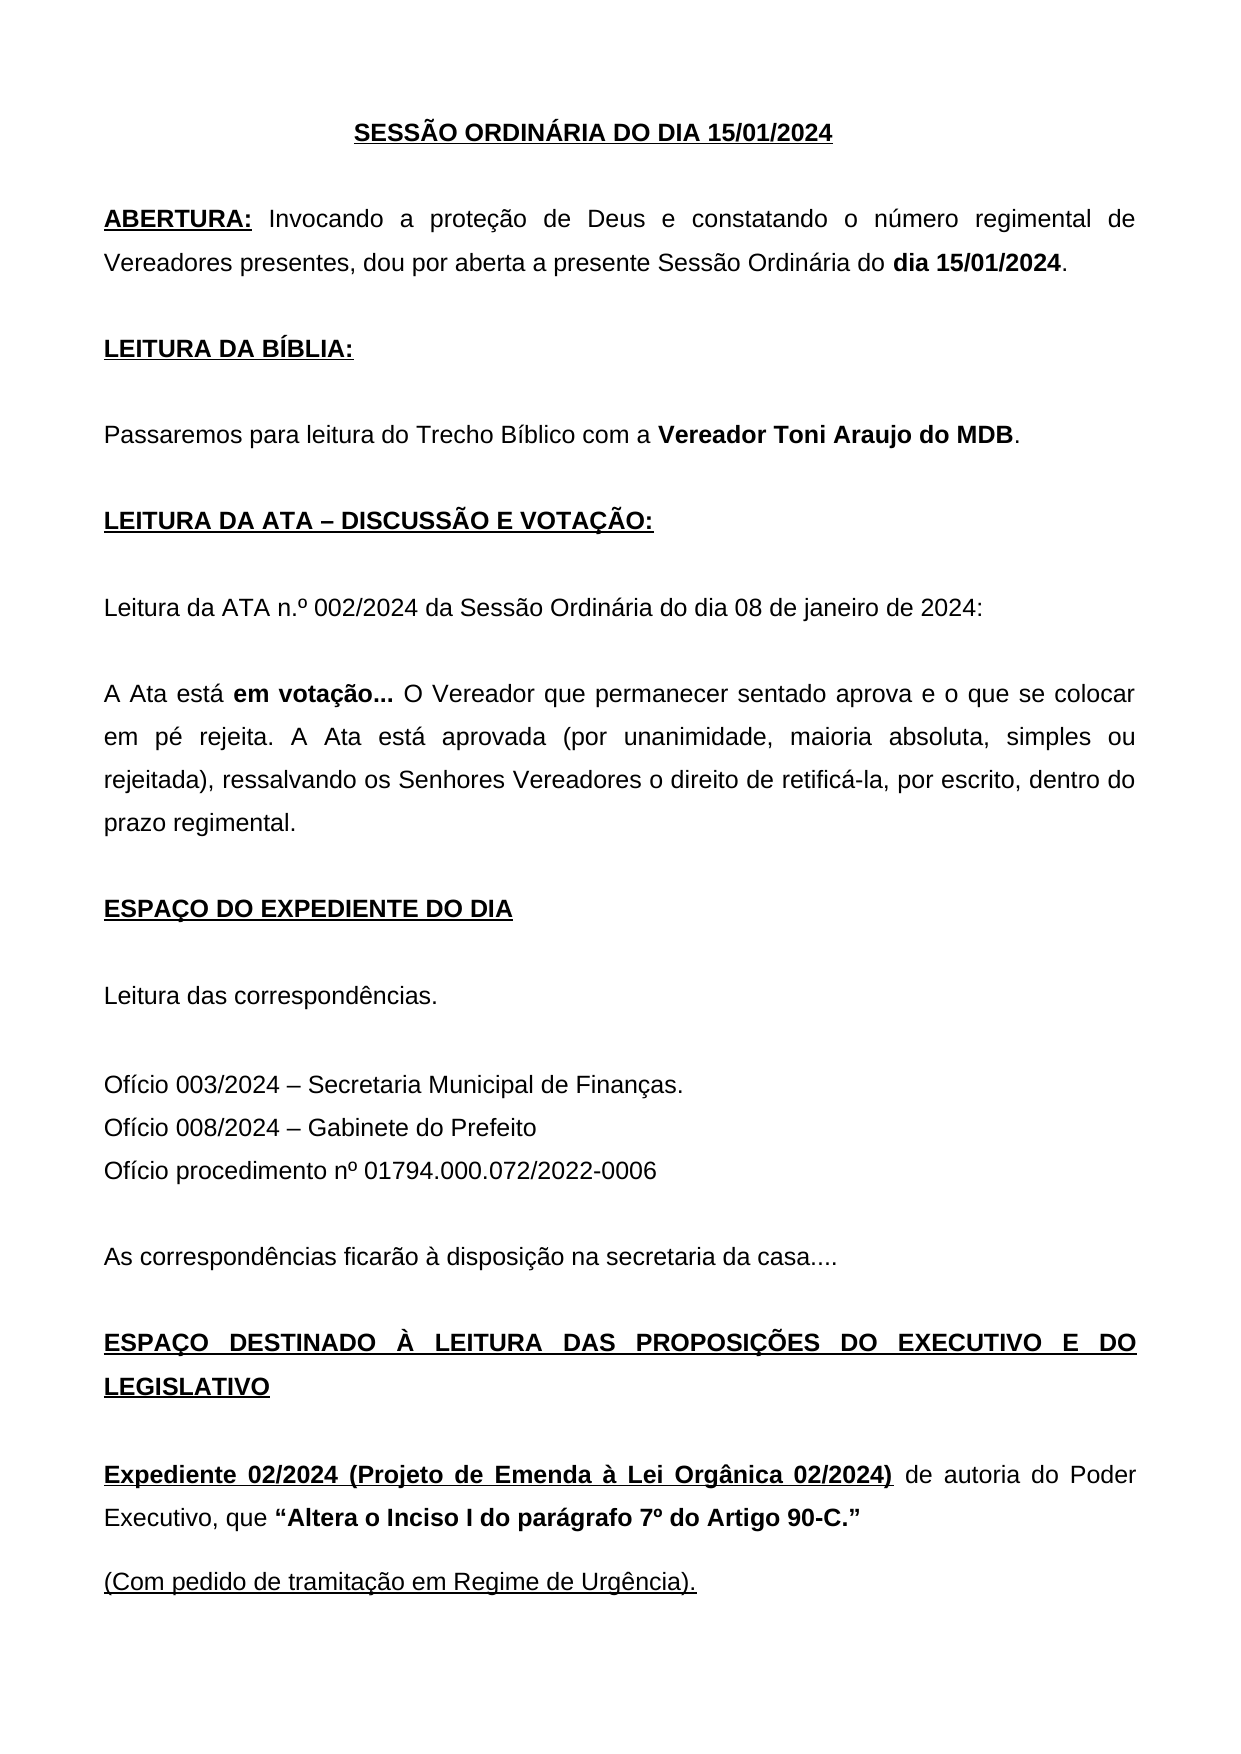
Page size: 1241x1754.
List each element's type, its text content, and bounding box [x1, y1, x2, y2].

text ESPAÇO DO EXPEDIENTE DO DIA [103, 894, 1137, 923]
text (Com pedido de tramitação em Regime de Urgência). [103, 1567, 1137, 1596]
text ABERTURA: Invocando a proteção de Deus e constatando o número regimental de Vereadores presentes, dou por aberta a presente Sessão Ordinária do dia 15/01/2024. [103, 204, 1137, 276]
text Leitura da ATA n.º 002/2024 da Sessão Ordinária do dia 08 de janeiro de 2024: [103, 593, 1137, 621]
text LEGISLATIVO [103, 1354, 1137, 1400]
text As correspondências ficarão à disposição na secretaria da casa.... [103, 1242, 1137, 1271]
text Passaremos para leitura do Trecho Bíblico com a Vereador Toni Araujo do MDB. [103, 420, 1137, 449]
text A Ata está em votação... O Vereador que permanecer sentado aprova e o que se colocar em pé rejeita. A Ata está aprovada (por unanimidade, maioria absoluta, simples ou rejeitada), ressalvando os Senhores Vereadores o direito de retificá-la, por escrito, dentro do prazo regimental. [103, 679, 1137, 837]
text Ofício 003/2024 – Secretaria Municipal de Finanças. [103, 1069, 1137, 1098]
text Ofício 008/2024 – Gabinete do Prefeito [103, 1113, 1137, 1141]
text LEITURA DA BÍBLIA: [103, 334, 1137, 363]
text SESSÃO ORDINÁRIA DO DIA 15/01/2024 [103, 118, 1137, 147]
text Leitura das correspondências. [103, 981, 1137, 1009]
text Ofício procedimento nº 01794.000.072/2022-0006 [103, 1156, 1137, 1184]
text Expediente 02/2024 (Projeto de Emenda à Lei Orgânica 02/2024) de autoria do Poder Executivo, que “Altera o Inciso I do parágrafo 7º do Artigo 90-C.” [103, 1460, 1137, 1532]
text LEITURA DA ATA – DISCUSSÃO E VOTAÇÃO: [103, 506, 1137, 535]
text ESPAÇO DESTINADO À LEITURA DAS PROPOSIÇÕES DO EXECUTIVO E DO [103, 1328, 1137, 1353]
